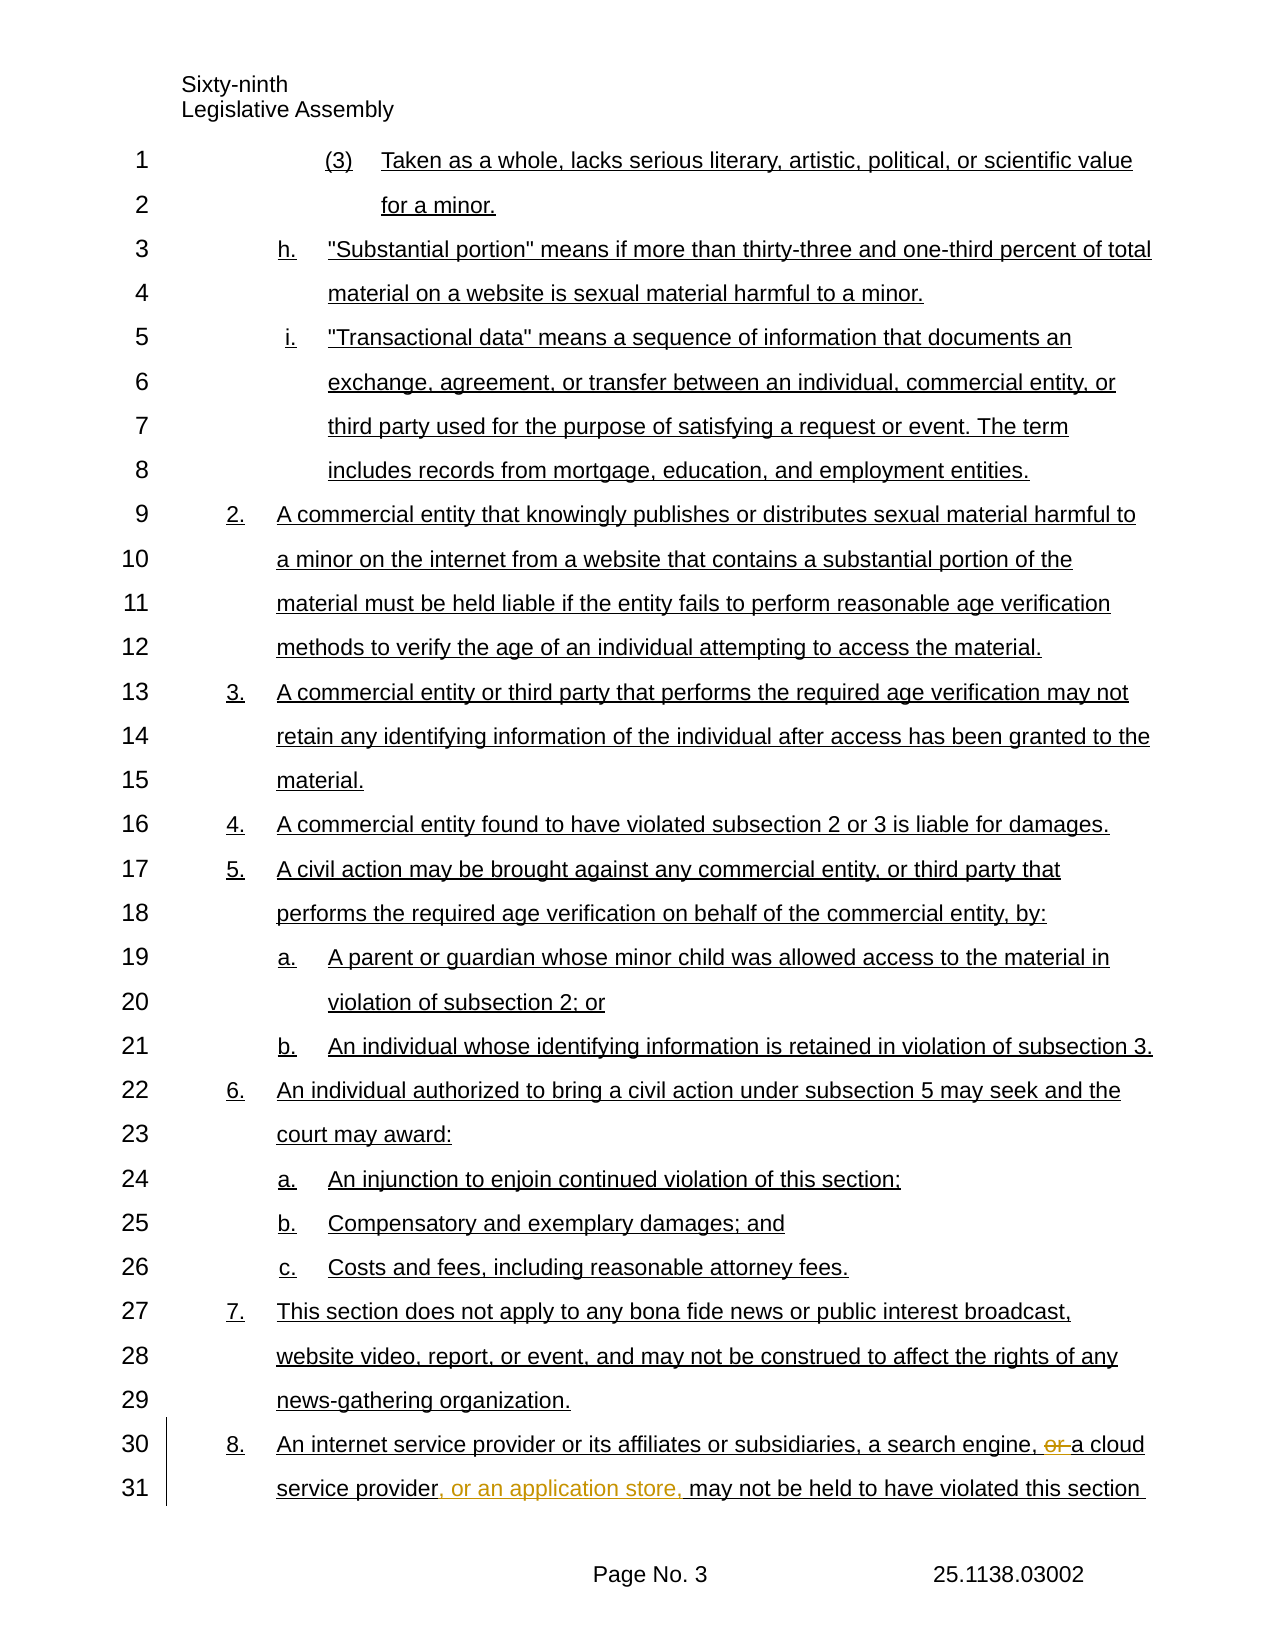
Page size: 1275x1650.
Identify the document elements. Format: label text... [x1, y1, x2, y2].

text 8. An internet service provider or its affiliates or subsidiaries, a search engine, a cloud service provider, or an application store, may not be held to have violated this section [181, 1417, 1154, 1506]
text i. "Transactional data" means a sequence of information that documents an exchange, agreement, or transfer between an individual, commercial entity, or third party used for the purpose of satisfying a request or event. The term includes records from mortgage, education, and employment entities. [181, 310, 1154, 487]
text b. Compensatory and exemplary damages; and [181, 1196, 1154, 1240]
text (3) Taken as a whole, lacks serious literary, artistic, political, or scientific value for a minor. [181, 133, 1154, 222]
text a. An injunction to enjoin continued violation of this section; [181, 1152, 1154, 1196]
text 3. A commercial entity or third party that performs the required age verification may not retain any identifying information of the individual after access has been granted to the material. [181, 664, 1154, 797]
text 7. This section does not apply to any bona fide news or public interest broadcast, website video, report, or event, and may not be construed to affect the rights of any news-gathering organization. [181, 1284, 1154, 1417]
text 6. An individual authorized to bring a civil action under subsection 5 may seek and the court may award: [181, 1063, 1154, 1152]
text b. An individual whose identifying information is retained in violation of subsection 3. [181, 1019, 1154, 1063]
text 2. A commercial entity that knowingly publishes or distributes sexual material harmful to a minor on the internet from a website that contains a substantial portion of the material must be held liable if the entity fails to perform reasonable age verification methods to verify the age of an individual attempting to access the material. [181, 487, 1154, 664]
text 4. A commercial entity found to have violated subsection 2 or 3 is liable for damages. [181, 797, 1154, 842]
text c. Costs and fees, including reasonable attorney fees. [181, 1240, 1154, 1284]
text h. "Substantial portion" means if more than thirty-three and one-third percent of total material on a website is sexual material harmful to a minor. [181, 222, 1154, 310]
text a. A parent or guardian whose minor child was allowed access to the material in violation of subsection 2; or [181, 930, 1154, 1019]
text 5. A civil action may be brought against any commercial entity, or third party that performs the required age verification on behalf of the commercial entity, by: [181, 842, 1154, 930]
